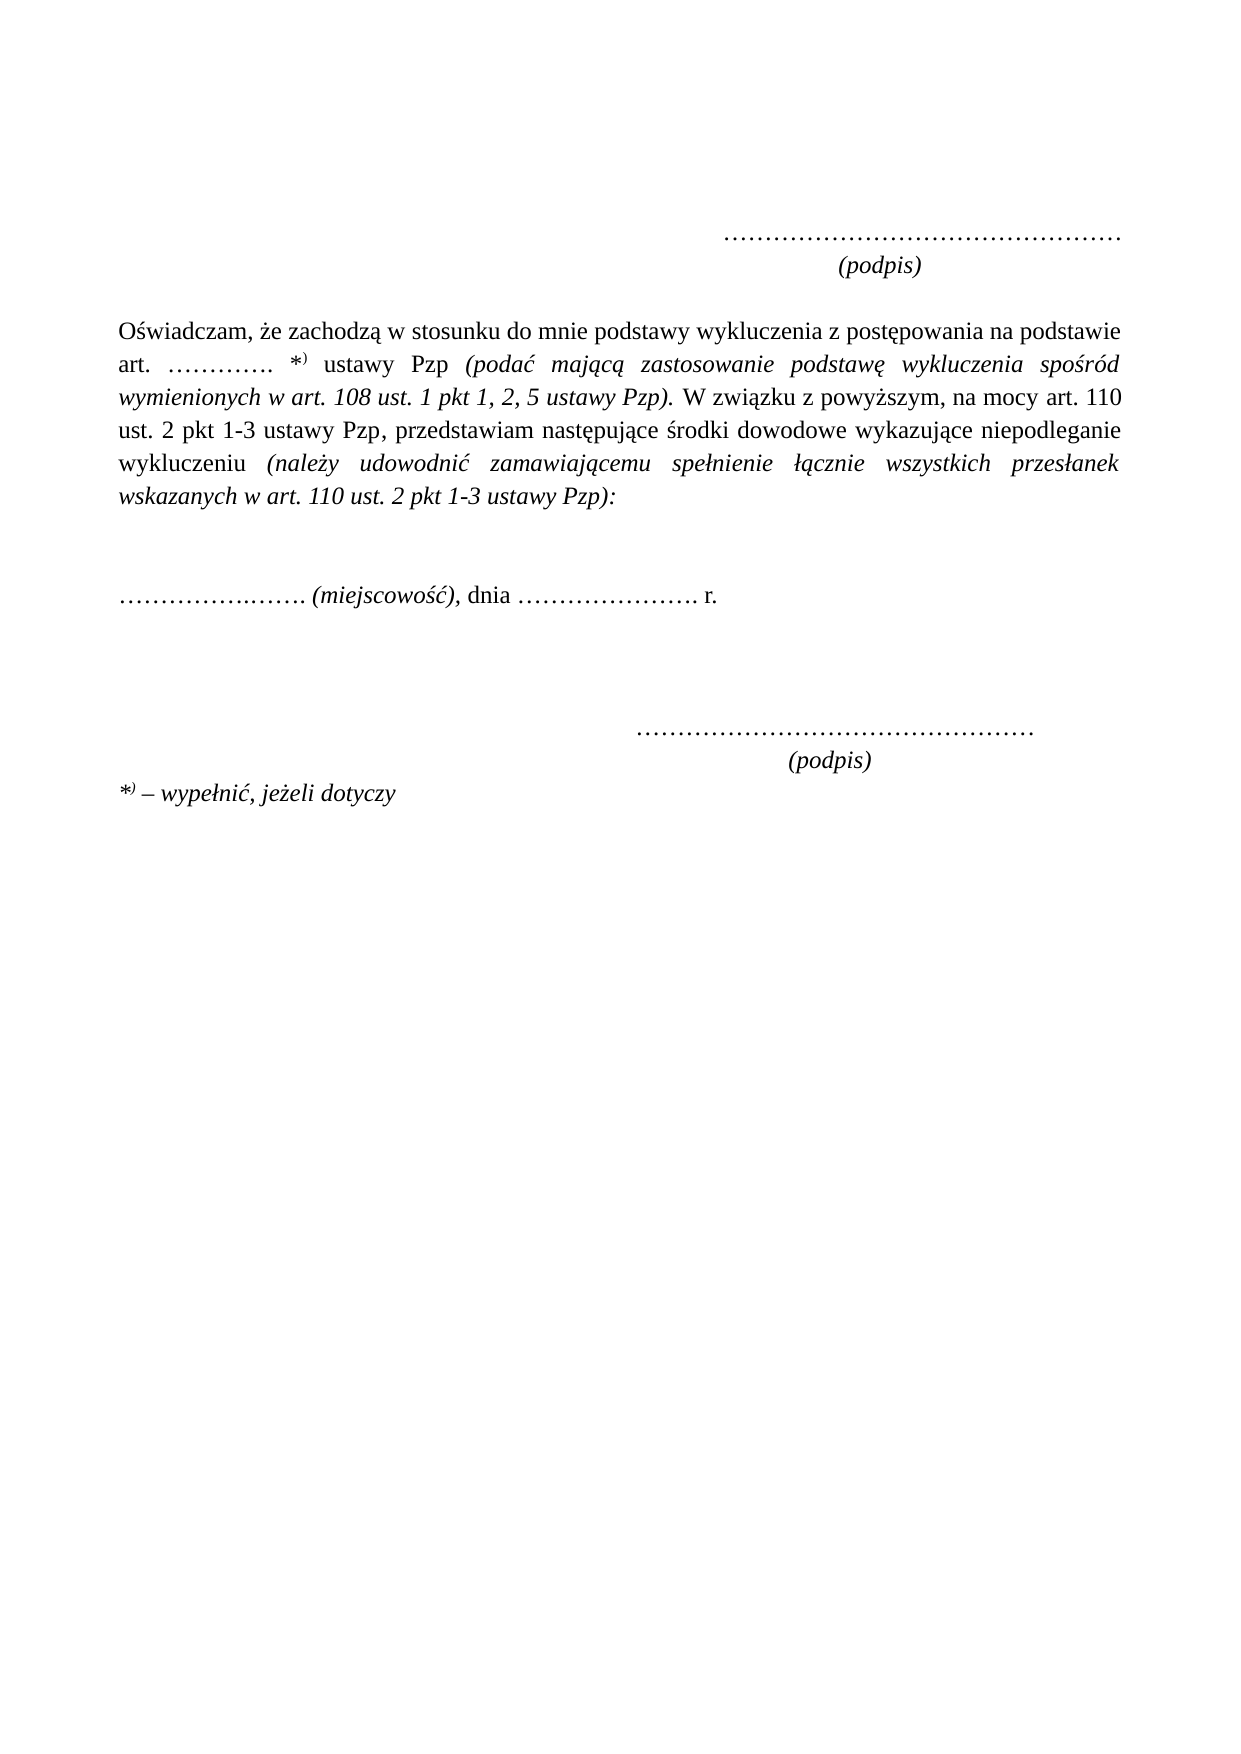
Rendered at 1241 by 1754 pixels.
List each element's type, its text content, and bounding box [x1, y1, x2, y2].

text …………….……. (miejscowość), dnia …………………. r. [118, 580, 1122, 609]
text (podpis) [708, 746, 1122, 774]
text *) – wypełnić, jeżeli dotyczy [118, 778, 1122, 807]
text ………………………………………… [118, 217, 1122, 246]
text (podpis) [708, 250, 1122, 279]
text ………………………………………… [118, 712, 1122, 741]
text Oświadczam, że zachodzą w stosunku do mnie podstawy wykluczenia z postępowania na podstawie art. …………. *) ustawy Pzp (podać mającą zastosowanie podstawę wykluczenia spośród wymienionych w art. 108 ust. 1 pkt 1, 2, 5 ustawy Pzp). W związku z powyższym, na mocy art. 110 ust. 2 pkt 1-3 ustawy Pzp, przedstawiam następujące środki dowodowe wykazujące niepodleganie wykluczeniu (należy udowodnić zamawiającemu spełnienie łącznie wszystkich przesłanek wskazanych w art. 110 ust. 2 pkt 1-3 ustawy Pzp): [118, 316, 1122, 510]
